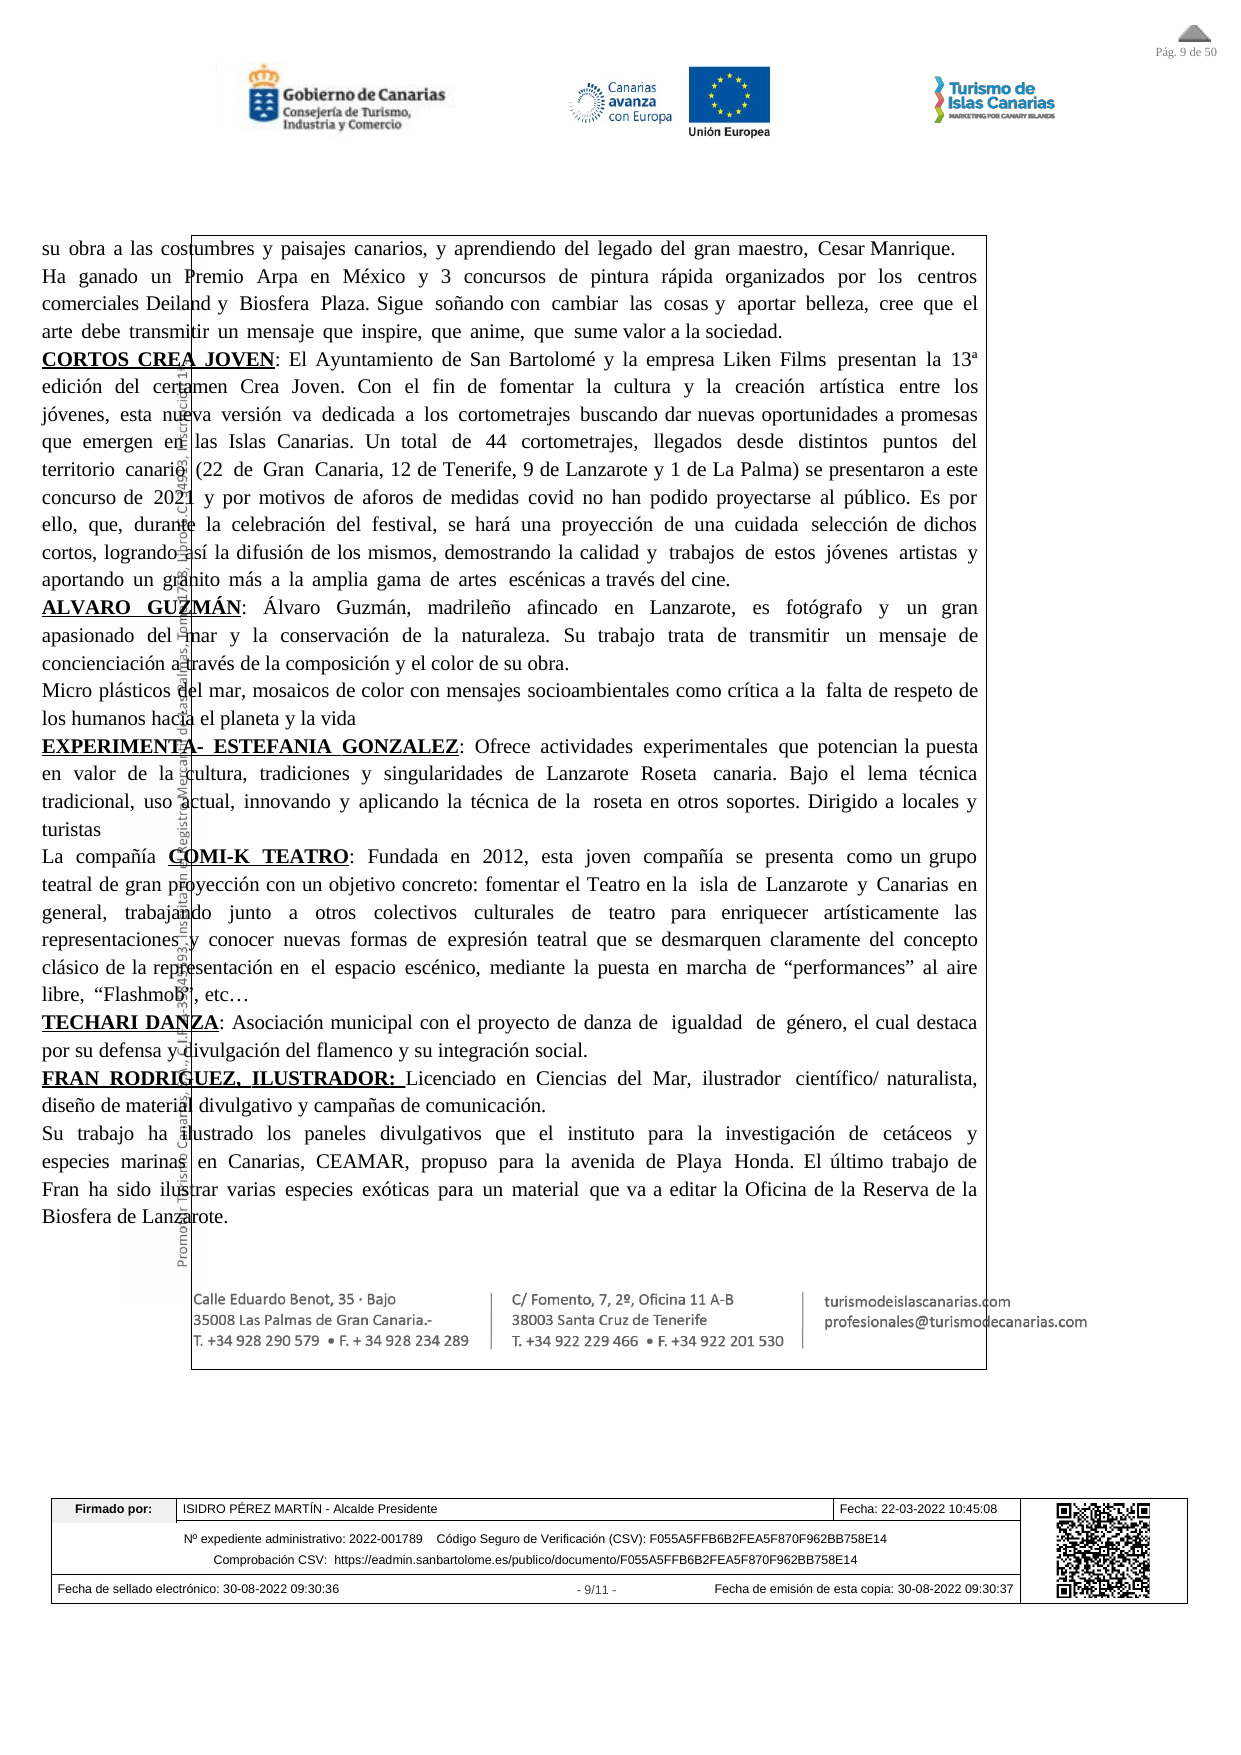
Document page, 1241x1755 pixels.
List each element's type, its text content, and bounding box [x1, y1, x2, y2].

picture [192, 866, 217, 1031]
text FRAN RODRIGUEZ, ILUSTRADOR: Licenciado en Ciencias del Mar, ilustrador científico/ naturalista, diseño de material divulgativo y campañas de comunicación. [217, 1066, 977, 1117]
picture [120, 1032, 191, 1086]
picture [120, 259, 191, 367]
text EXPERIMENTA- ESTEFANIA GONZALEZ: Ofrece actividades experimentales que potencian la puesta en valor de la cultura, tradiciones y singularidades de Lanzarote Roseta canaria. Bajo el lema técnica tradicional, uso actual, innovando y aplicando la técnica de la roseta en otros soportes. Dirigido a locales y turistas [217, 734, 978, 841]
table_cell Fecha de sellado electrónico: 30-08-2022 09:30:36 - 9/11 - Fecha de emisión de esta copia: 30-08-2022 09:30:37 [52, 1575, 1020, 1602]
picture [1056, 1503, 1150, 1598]
picture [187, 850, 191, 862]
table_header ISIDRO PÉREZ MARTÍN - Alcalde Presidente [177, 1499, 833, 1520]
picture [912, 39, 1067, 152]
picture [558, 73, 677, 138]
text Ha ganado un Premio Arpa en México y 3 concursos de pintura rápida organizados por los centros comerciales Deiland y Biosfera Plaza. Sigue soñando con cambiar las cosas y aportar belleza, cree que el arte debe transmitir un mensaje que inspire, que anime, que sume valor a la sociedad. [217, 264, 978, 343]
text CORTOS CREA JOVEN: El Ayuntamiento de San Bartolomé y la empresa Liken Films presentan la 13ª edición del certamen Crea Joven. Con el fin de fomentar la cultura y la creación artística entre los jóvenes, esta nueva versión va dedicada a los cortometrajes buscando dar nuevas oportunidades a promesas que emergen en las Islas Canarias. Un total de 44 cortometrajes, llegados desde distintos puntos del territorio canario (22 de Gran Canaria, 12 de Tenerife, 9 de Lanzarote y 1 de La Palma) se presentaron a este concurso de 2021 y por motivos de aforos de medidas covid no han podido proyectarse al público. Es por ello, que, durante la celebración del festival, se hará una proyección de una cuidada selección de dichos cortos, logrando así la difusión de los mismos, demostrando la calidad y trabajos de estos jóvenes artistas y aportando un granito más a la amplia gama de artes escénicas a través del cine. [217, 347, 978, 591]
picture [120, 1088, 1188, 1413]
table_header [1021, 1499, 1187, 1602]
table_cell Nº expediente administrativo: 2022-001789 Código Seguro de Verificación (CSV): F055A5FFB6B2FEA5F870F962BB758E14 Comprobación CSV: https://eadmin.sanbartolome.es/publico/documento/F055A5FFB6B2FEA5F870F962BB758E14 [52, 1521, 1020, 1574]
picture [120, 369, 191, 616]
picture [192, 756, 217, 865]
text Ha ganado un Premio Arpa en México y 3 concursos de pintura rápida organizados por los centros comerciales Deiland y Biosfera Plaza. Sigue soñando con cambiar las cosas y aportar belleza, cree que el arte debe transmitir un mensaje que inspire, que anime, que sume valor a la sociedad. [42, 264, 120, 343]
picture [1177, 25, 1211, 42]
text Micro plásticos del mar, mosaicos de color con mensajes socioambientales como crítica a la falta de respeto de los humanos hacia el planeta y la vida [217, 678, 978, 730]
text ALVARO GUZMÁN: Álvaro Guzmán, madrileño afincado en Lanzarote, es fotógrafo y un gran apasionado del mar y la conservación de la naturaleza. Su trabajo trata de transmitir un mensaje de concienciación a través de la composición y el color de su obra. [217, 595, 978, 674]
picture [192, 1016, 199, 1026]
picture [120, 617, 191, 755]
text Su trabajo ha ilustrado los paneles divulgativos que el instituto para la investigación de cetáceos y especies marinas en Canarias, CEAMAR, propuso para la avenida de Playa Honda. El último trabajo de Fran ha sido ilustrar varias especies exóticas para un material que va a editar la Oficina de la Reserva de la Biosfera de Lanzarote. [42, 1121, 120, 1228]
picture [192, 259, 217, 367]
text su obra a las costumbres y paisajes canarios, y aprendiendo del legado del gran maestro, Cesar Manrique. [42, 236, 191, 260]
text Micro plásticos del mar, mosaicos de color con mensajes socioambientales como crítica a la falta de respeto de los humanos hacia el planeta y la vida [42, 678, 120, 730]
table_header Firmado por: [52, 1499, 176, 1520]
picture [120, 756, 191, 1031]
text La compañía COMI-K TEATRO: Fundada en 2012, esta joven compañía se presenta como un grupo teatral de gran proyección con un objetivo concreto: fomentar el Teatro en la isla de Lanzarote y Canarias en general, trabajando junto a otros colectivos culturales de teatro para enriquecer artísticamente las representaciones y conocer nuevas formas de expresión teatral que se desmarquen claramente del concepto clásico de la representación en el espacio escénico, mediante la puesta en marcha de “performances” al aire libre, “Flashmob”, etc… [217, 844, 978, 1006]
text La compañía COMI-K TEATRO: Fundada en 2012, esta joven compañía se presenta como un grupo teatral de gran proyección con un objetivo concreto: fomentar el Teatro en la isla de Lanzarote y Canarias en general, trabajando junto a otros colectivos culturales de teatro para enriquecer artísticamente las representaciones y conocer nuevas formas de expresión teatral que se desmarquen claramente del concepto clásico de la representación en el espacio escénico, mediante la puesta en marcha de “performances” al aire libre, “Flashmob”, etc… [42, 844, 120, 1006]
picture [120, 601, 126, 613]
text EXPERIMENTA- ESTEFANIA GONZALEZ: Ofrece actividades experimentales que potencian la puesta en valor de la cultura, tradiciones y singularidades de Lanzarote Roseta canaria. Bajo el lema técnica tradicional, uso actual, innovando y aplicando la técnica de la roseta en otros soportes. Dirigido a locales y turistas [42, 756, 120, 841]
text TECHARI DANZA: Asociación municipal con el proyecto de danza de igualdad de género, el cual destaca por su defensa y divulgación del flamenco y su integración social. [217, 1010, 978, 1062]
picture [192, 617, 217, 755]
picture [192, 1032, 217, 1086]
picture [215, 62, 461, 141]
text su obra a las costumbres y paisajes canarios, y aprendiendo del legado del gran maestro, Cesar Manrique. [192, 236, 978, 260]
picture [192, 369, 217, 616]
picture [688, 66, 771, 139]
table_header Fecha: 22-03-2022 10:45:08 [834, 1499, 1020, 1520]
picture [181, 1072, 191, 1084]
text Su trabajo ha ilustrado los paneles divulgativos que el instituto para la investigación de cetáceos y especies marinas en Canarias, CEAMAR, propuso para la avenida de Playa Honda. El último trabajo de Fran ha sido ilustrar varias especies exóticas para un material que va a editar la Oficina de la Reserva de la Biosfera de Lanzarote. [217, 1121, 978, 1228]
